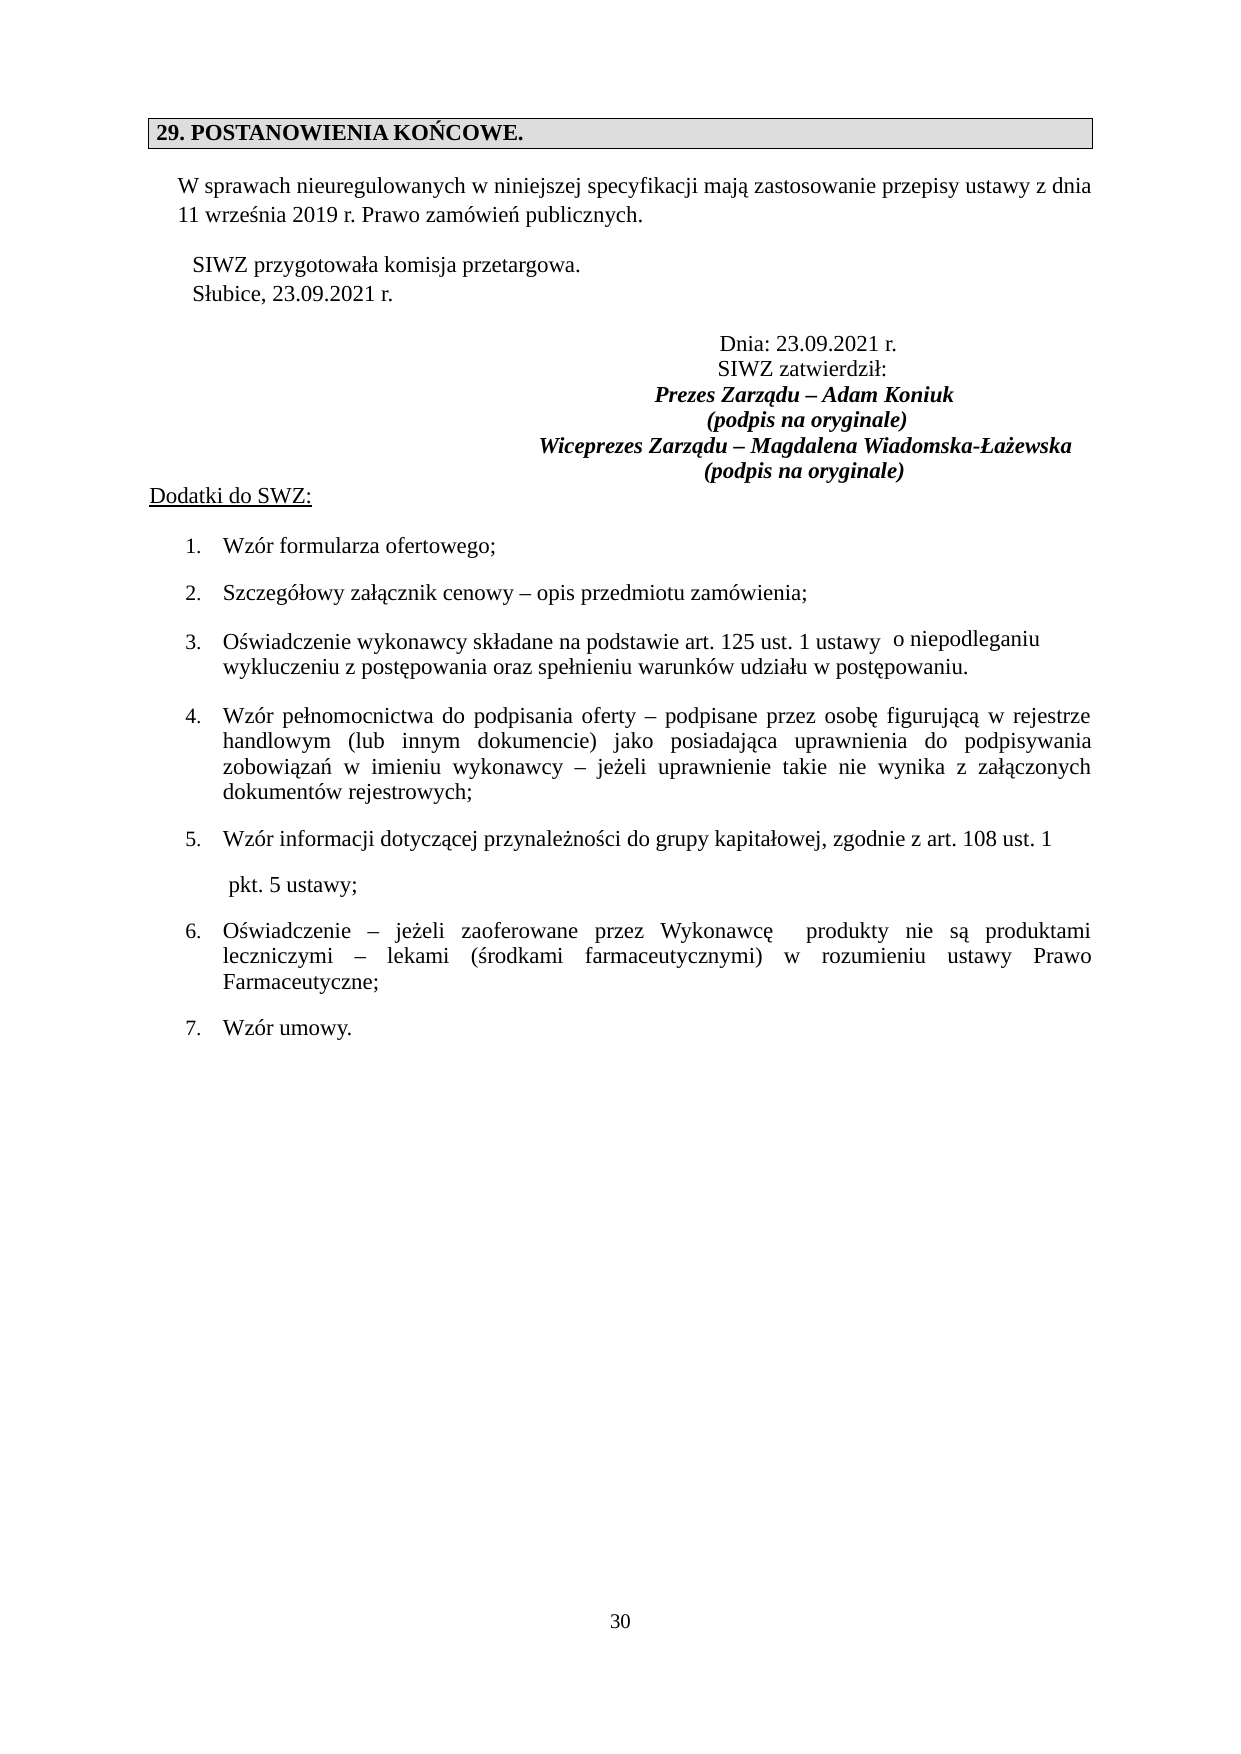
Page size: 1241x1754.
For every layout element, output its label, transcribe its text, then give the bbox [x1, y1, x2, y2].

list Szczegółowy załącznik cenowy – opis przedmiotu zamówienia; [185, 580, 1093, 605]
list pkt. 5 ustawy; [185, 872, 1093, 897]
list Wzór informacji dotyczącej przynależności do grupy kapitałowej, zgodnie z art. 108 ust. 1 [185, 826, 1093, 851]
list Wzór formularza ofertowego; [185, 533, 1093, 559]
text W sprawach nieuregulowanych w niniejszej specyfikacji mają zastosowanie przepisy ustawy z dnia 11 września 2019 r. Prawo zamówień publicznych. [177, 173, 1093, 227]
text Dnia: 23.09.2021 r. SIWZ zatwierdził: [518, 331, 1093, 382]
text SIWZ przygotowała komisja przetargowa. Słubice, 23.09.2021 r. [192, 252, 1093, 306]
list Oświadczenie – jeżeli zaoferowane przez Wykonawcę produkty nie są produktami leczniczymi – lekami (środkami farmaceutycznymi) w rozumieniu ustawy Prawo Farmaceutyczne; [185, 918, 1093, 994]
text Dodatki do SWZ: [149, 483, 1093, 509]
list Wzór pełnomocnictwa do podpisania oferty – podpisane przez osobę figurującą w rejestrze handlowym (lub innym dokumencie) jako posiadająca uprawnienia do podpisywania zobowiązań w imieniu wykonawcy – jeżeli uprawnienie takie nie wynika z załączonych dokumentów rejestrowych; [185, 703, 1093, 805]
text Prezes Zarządu – Adam Koniuk (podpis na oryginale) [518, 382, 1093, 433]
list Oświadczenie wykonawcy składane na podstawie art. 125 ust. 1 ustawy o niepodleganiu wykluczeniu z postępowania oraz spełnieniu warunków udziału w postępowaniu. [185, 626, 1093, 682]
list Wzór umowy. [185, 1015, 1093, 1041]
text Wiceprezes Zarządu – Magdalena Wiadomska-Łażewska (podpis na oryginale) [518, 433, 1093, 483]
text 29. POSTANOWIENIA KOŃCOWE. [149, 119, 1092, 148]
